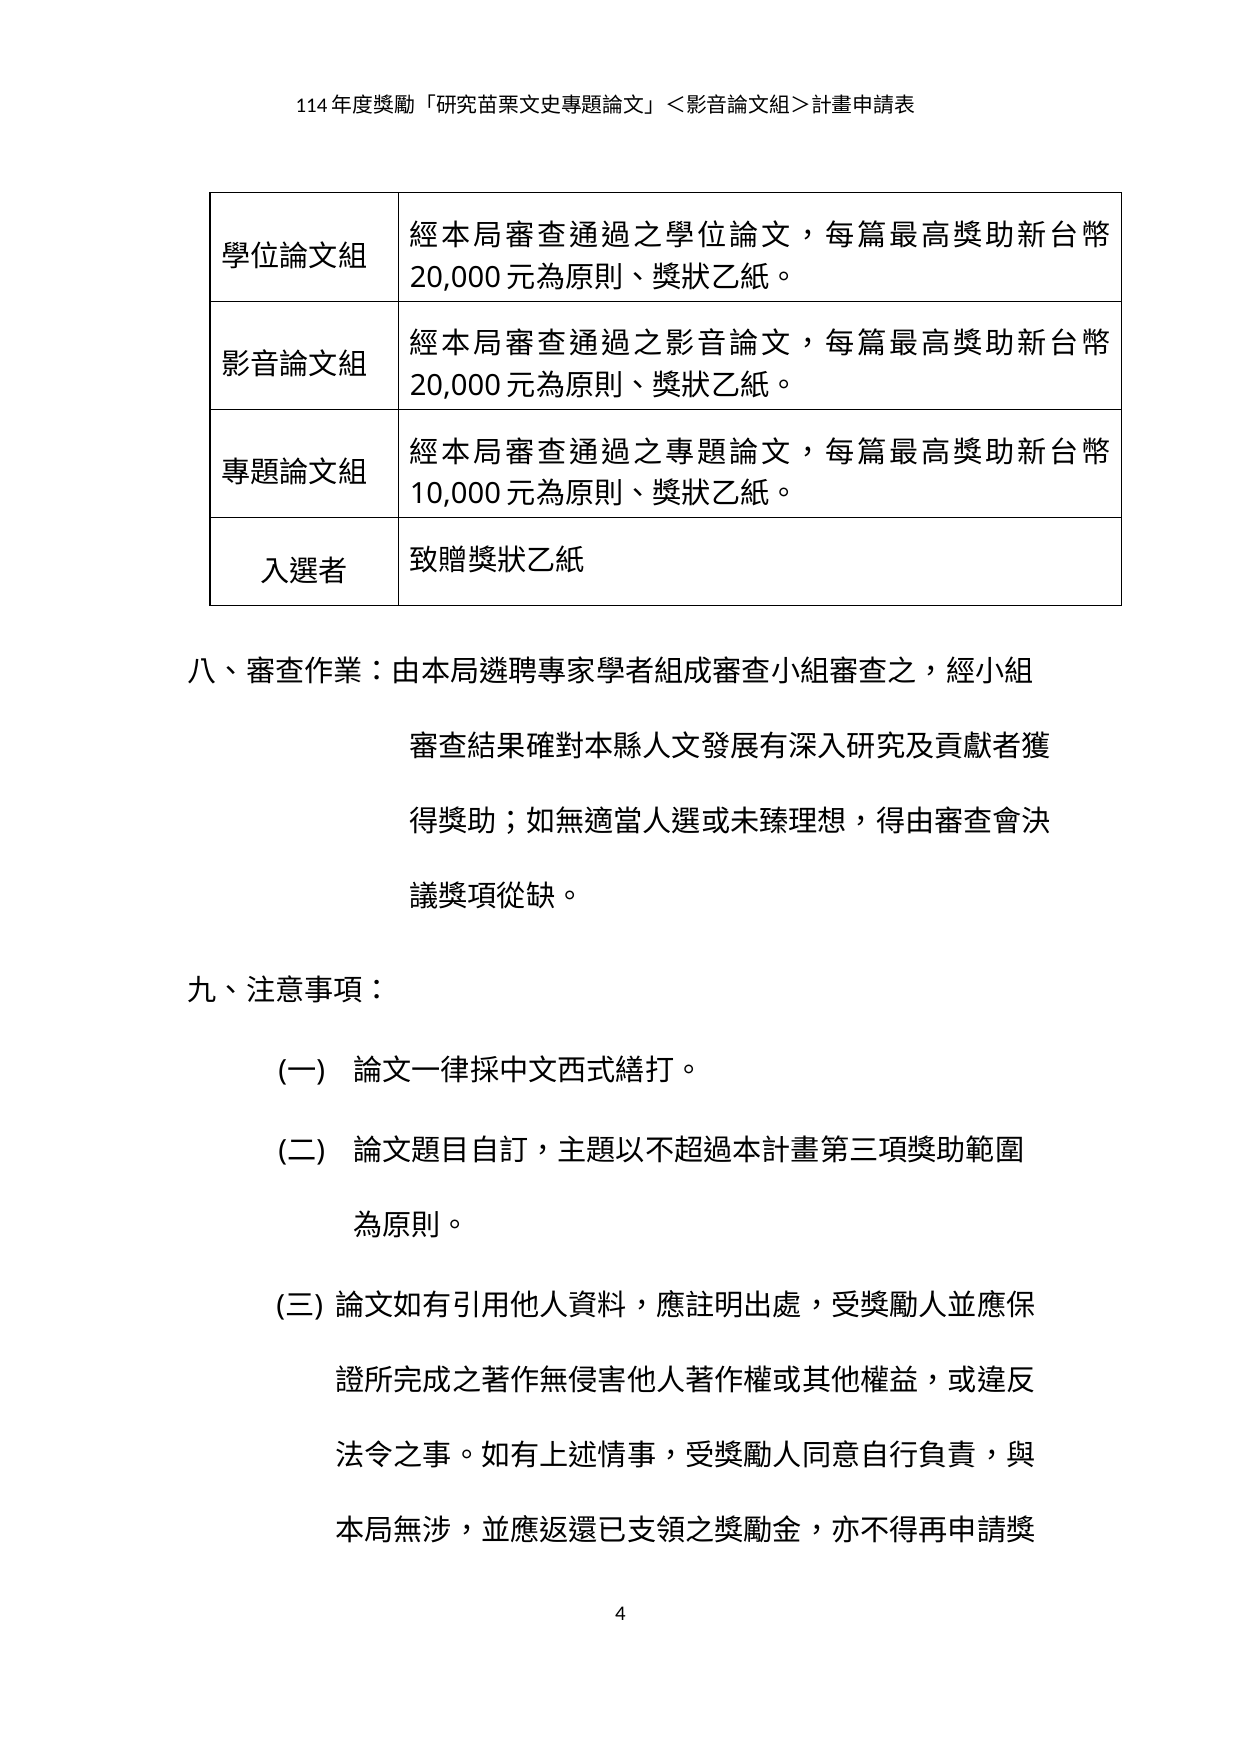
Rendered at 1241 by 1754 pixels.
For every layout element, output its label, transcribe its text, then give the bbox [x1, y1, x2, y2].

table_cell 入選者 [211, 518, 398, 605]
table_cell 影音論文組 [211, 302, 398, 409]
list 論文一律採中文西式繕打。 [278, 1030, 1053, 1105]
list 論文題目自訂，主題以不超過本計畫第三項獎助範圍為原則。 [278, 1110, 1053, 1260]
table_cell 專題論文組 [211, 410, 398, 517]
list 注意事項： [187, 950, 1053, 1025]
table_cell 經本局審查通過之影音論文，每篇最高獎助新台幣20,000元為原則、獎狀乙紙。 [399, 302, 1121, 409]
table_cell 經本局審查通過之專題論文，每篇最高獎助新台幣10,000元為原則、獎狀乙紙。 [399, 410, 1121, 517]
list 論文如有引用他人資料，應註明出處，受獎勵人並應保證所完成之著作無侵害他人著作權或其他權益，或違反法令之事。如有上述情事，受獎勵人同意自行負責，與本局無涉，並應返還已支領之獎勵金，亦不得再申請獎助。 [276, 1266, 1053, 1566]
table_header 學位論文組 [211, 193, 398, 301]
table_cell 致贈獎狀乙紙 [399, 518, 1121, 605]
list 審查作業：由本局遴聘專家學者組成審查小組審查之，經小組審查結果確對本縣人文發展有深入研究及貢獻者獲得獎助；如無適當人選或未臻理想，得由審查會決議獎項從缺。 [187, 256, 1053, 931]
table_header 經本局審查通過之學位論文，每篇最高獎助新台幣20,000元為原則、獎狀乙紙。 [399, 193, 1121, 301]
